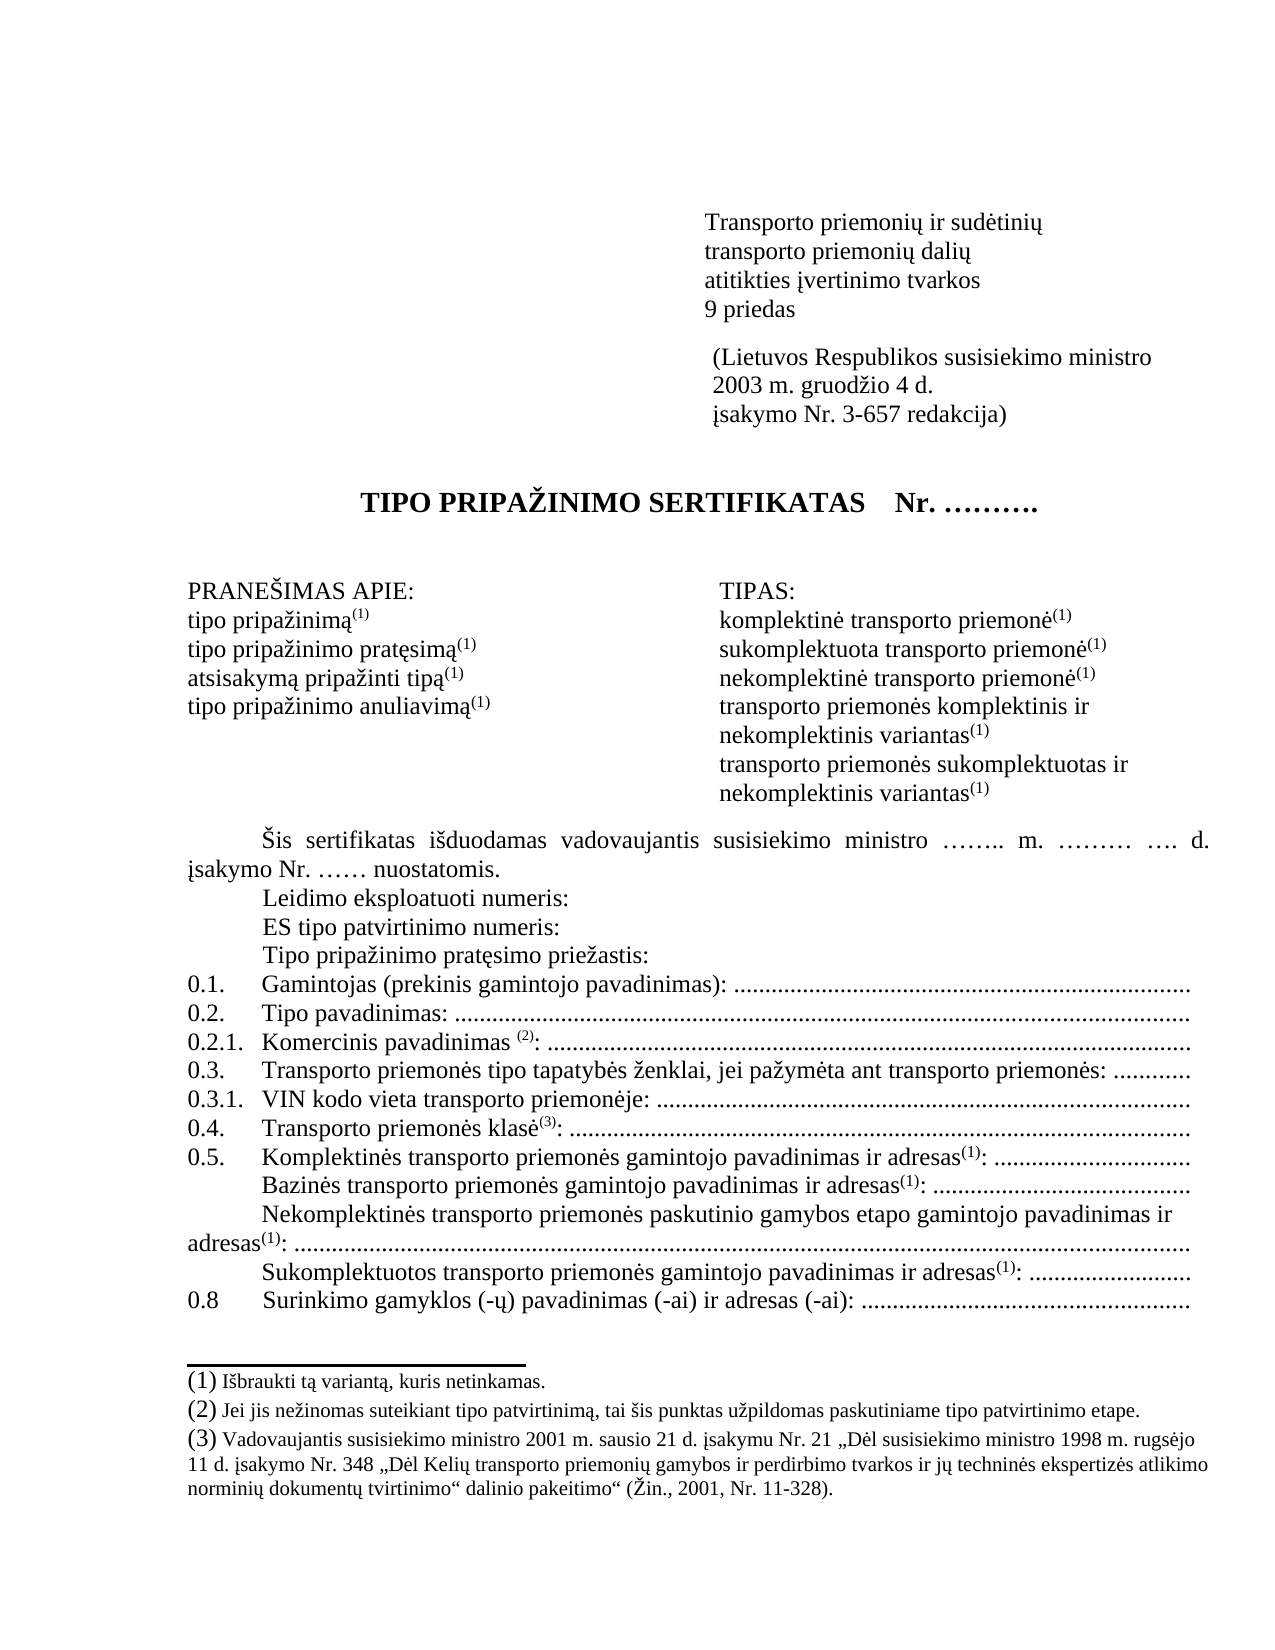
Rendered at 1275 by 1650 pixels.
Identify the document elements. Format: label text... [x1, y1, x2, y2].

text įsakymo Nr. 3-657 redakcija) [637, 399, 1211, 428]
text 0.1. Gamintojas (prekinis gamintojo pavadinimas): [187, 969, 1211, 998]
text 0.4. Transporto priemonės klasė: [187, 1113, 1211, 1142]
text Išbraukti tą variantą, kuris netinkamas. [187, 1366, 1211, 1394]
text 0.5. Komplektinės transporto priemonės gamintojo pavadinimas ir adresas(1): [187, 1142, 1211, 1171]
text Šis sertifikatas išduodamas vadovaujantis susisiekimo ministro …….. m. ……… …. d. įsakymo Nr. …… nuostatomis. [187, 826, 1211, 883]
text 0.8 Surinkimo gamyklos (-ų) pavadinimas (-ai) ir adresas (-ai): [187, 1286, 1211, 1314]
text Vadovaujantis susisiekimo ministro 2001 m. sausio 21 d. įsakymu Nr. 21 „Dėl susisiekimo ministro 1998 m. rugsėjo 11 d. įsakymo Nr. 348 „Dėl Kelių transporto priemonių gamybos ir perdirbimo tvarkos ir jų techninės ekspertizės atlikimo norminių dokumentų tvirtinimo“ dalinio pakeitimo“ (Žin., 2001, Nr. 11-328). [187, 1423, 1211, 1500]
text TIPO PRIPAŽINIMO SERTIFIKATAS Nr. ………. [187, 485, 1211, 519]
text Nekomplektinės transporto priemonės paskutinio gamybos etapo gamintojo pavadinimas ir adresas(1): [187, 1199, 1211, 1257]
text 2003 m. gruodžio 4 d. [637, 370, 1211, 399]
text tipo pripažinimo pratęsimą(1) sukomplektuota transporto priemonė(1) [187, 634, 1211, 663]
text tipo pripažinimą komplektinė transporto priemonė(1) [187, 605, 1211, 634]
text 0.2. Tipo pavadinimas: [187, 998, 1211, 1027]
text tipo pripažinimo anuliavimą(1) transporto priemonės komplektinis ir nekomplektinis variantas(1) [187, 691, 1211, 749]
text 0.3. Transporto priemonės tipo tapatybės ženklai, jei pažymėta ant transporto priemonės: [187, 1056, 1211, 1084]
text transporto priemonių dalių [187, 236, 1211, 265]
text atsisakymą pripažinti tipą(1) nekomplektinė transporto priemonė(1) [187, 663, 1211, 691]
text Jei jis nežinomas suteikiant tipo patvirtinimą, tai šis punktas užpildomas paskutiniame tipo patvirtinimo etape. [187, 1394, 1211, 1423]
text PRANEŠIMAS APIE: TIPAS: [187, 576, 1211, 605]
text 0.2.1. Komercinis pavadinimas : [187, 1027, 1211, 1056]
text 9 priedas [187, 294, 1211, 322]
text Sukomplektuotos transporto priemonės gamintojo pavadinimas ir adresas(1): [187, 1257, 1211, 1286]
text atitikties įvertinimo tvarkos [187, 265, 1211, 294]
text Tipo pripažinimo pratęsimo priežastis: [187, 941, 1211, 969]
text 0.3.1. VIN kodo vieta transporto priemonėje: [187, 1084, 1211, 1113]
text transporto priemonės sukomplektuotas ir nekomplektinis variantas(1) [719, 749, 1211, 806]
text Leidimo eksploatuoti numeris: [187, 883, 1211, 912]
text (Lietuvos Respublikos susisiekimo ministro [637, 342, 1211, 370]
text ES tipo patvirtinimo numeris: [187, 912, 1211, 941]
text Bazinės transporto priemonės gamintojo pavadinimas ir adresas(1): [187, 1171, 1211, 1199]
text Transporto priemonių ir sudėtinių [187, 207, 1211, 236]
